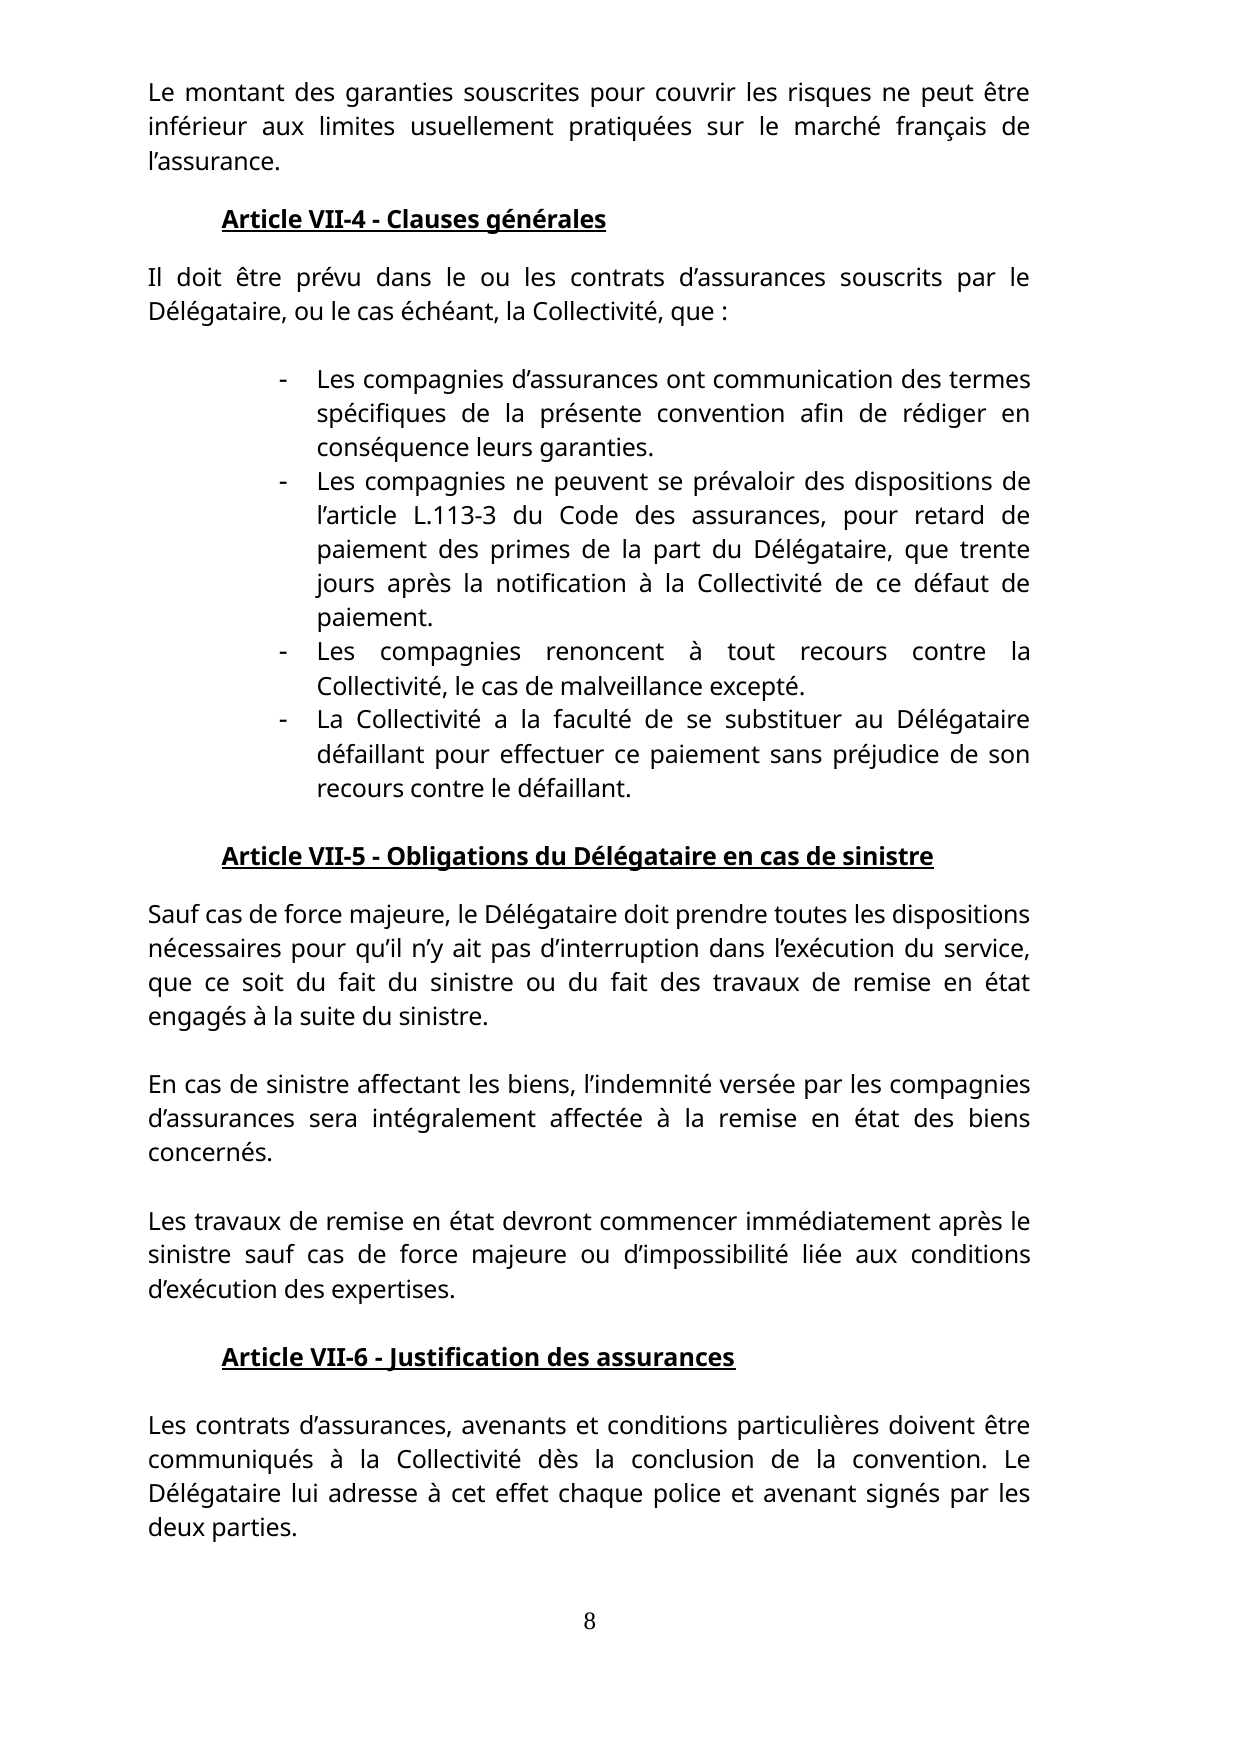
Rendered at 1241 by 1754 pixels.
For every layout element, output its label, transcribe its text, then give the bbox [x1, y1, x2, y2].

text Les contrats d’assurances, avenants et conditions particulières doivent être communiqués à la Collectivité dès la conclusion de la convention. Le Délégataire lui adresse à cet effet chaque police et avenant signés par les deux parties. [148, 1407, 1031, 1544]
list La Collectivité a la faculté de se substituer au Délégataire défaillant pour effectuer ce paiement sans préjudice de son recours contre le défaillant. [279, 702, 1031, 804]
text Les travaux de remise en état devront commencer immédiatement après le sinistre sauf cas de force majeure ou d’impossibilité liée aux conditions d’exécution des expertises. [148, 1203, 1031, 1305]
subtitle Article VII-6 - Justification des assurances [148, 1339, 1031, 1373]
list Les compagnies renoncent à tout recours contre la Collectivité, le cas de malveillance excepté. [279, 634, 1031, 702]
text Le montant des garanties souscrites pour couvrir les risques ne peut être inférieur aux limites usuellement pratiquées sur le marché français de l’assurance. [148, 75, 1031, 177]
text En cas de sinistre affectant les biens, l’indemnité versée par les compagnies d’assurances sera intégralement affectée à la remise en état des biens concernés. [148, 1067, 1031, 1169]
text Sauf cas de force majeure, le Délégataire doit prendre toutes les dispositions nécessaires pour qu’il n’y ait pas d’interruption dans l’exécution du service, que ce soit du fait du sinistre ou du fait des travaux de remise en état engagés à la suite du sinistre. [148, 897, 1031, 1033]
list Les compagnies ne peuvent se prévaloir des dispositions de l’article L.113-3 du Code des assurances, pour retard de paiement des primes de la part du Délégataire, que trente jours après la notification à la Collectivité de ce défaut de paiement. [279, 464, 1031, 634]
text Article VII-5 - Obligations du Délégataire en cas de sinistre [148, 838, 1031, 872]
text Article VII-4 - Clauses générales [148, 201, 1031, 235]
list Les compagnies d’assurances ont communication des termes spécifiques de la présente convention afin de rédiger en conséquence leurs garanties. [279, 362, 1031, 464]
text Il doit être prévu dans le ou les contrats d’assurances souscrits par le Délégataire, ou le cas échéant, la Collectivité, que : [148, 259, 1031, 327]
